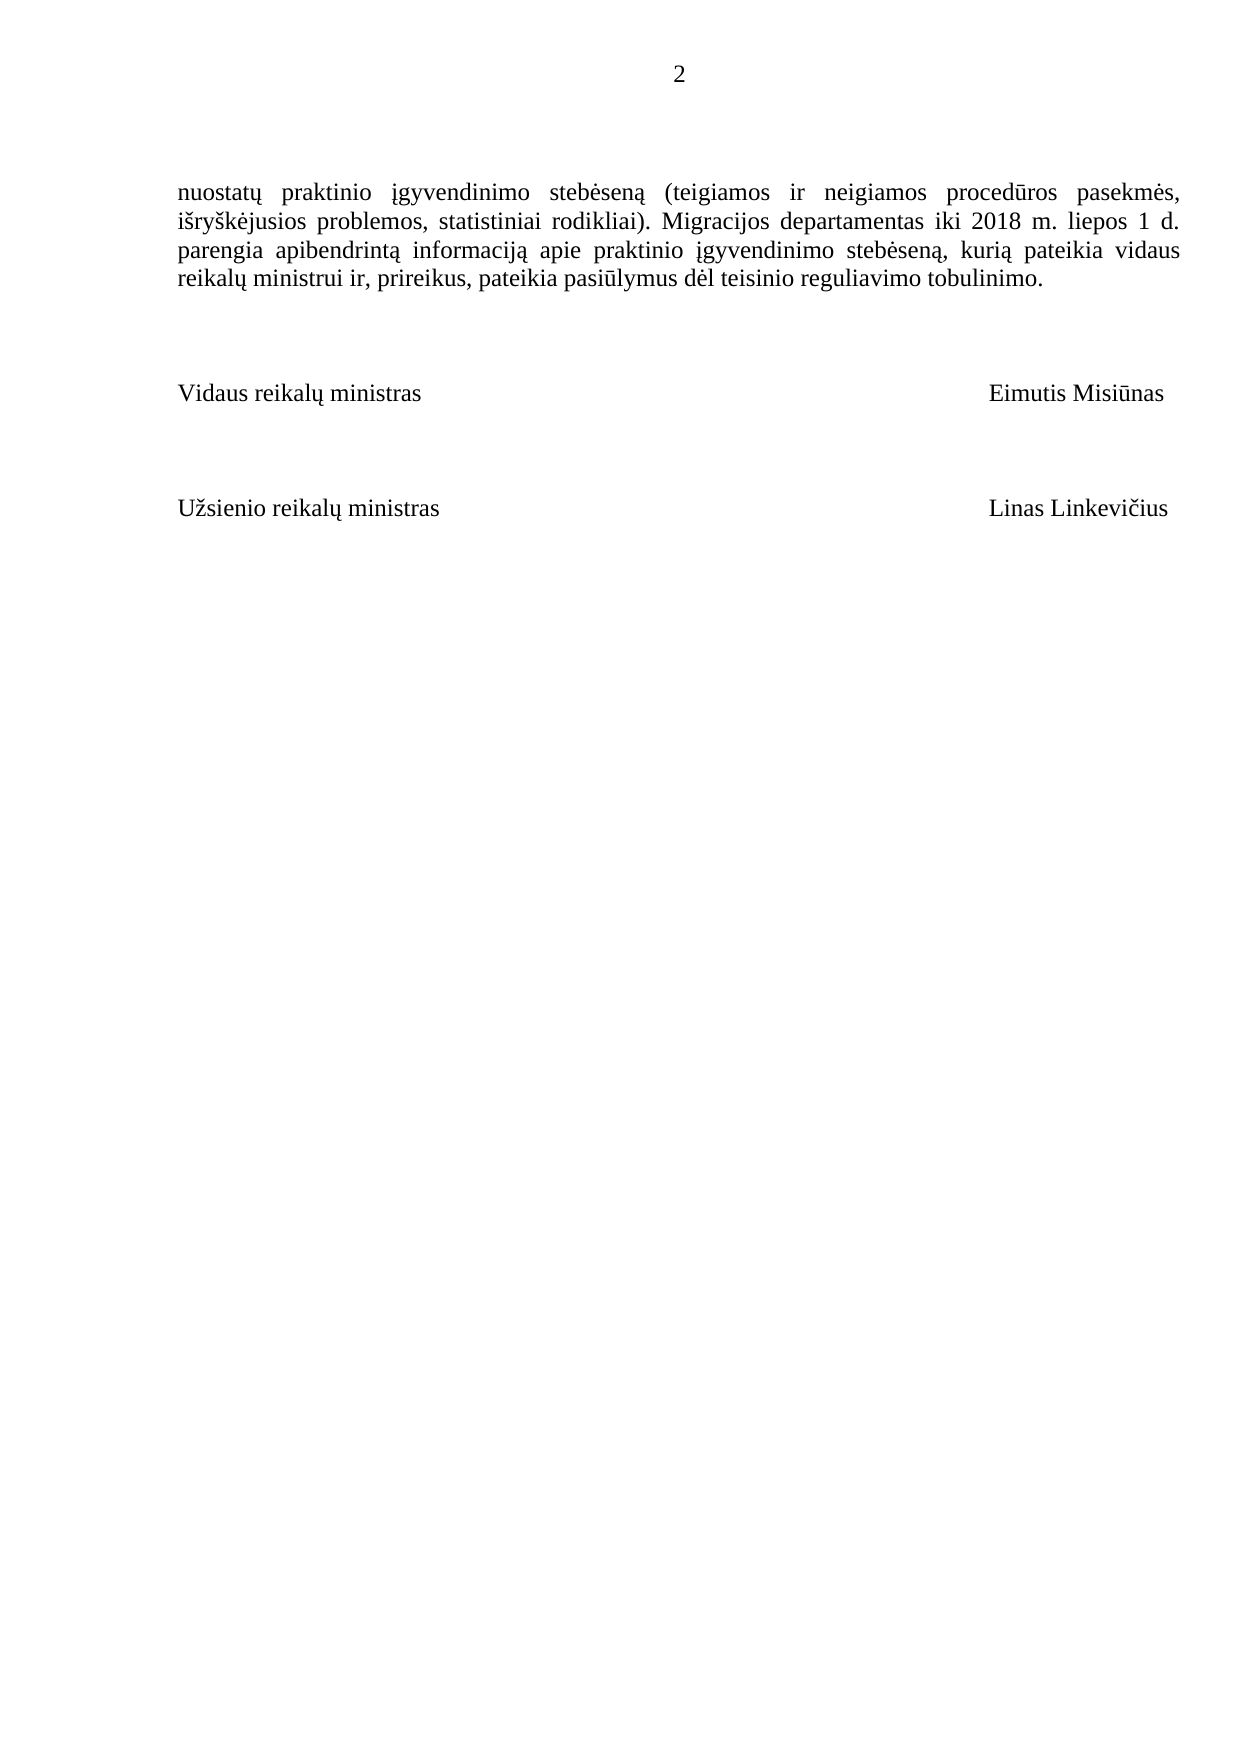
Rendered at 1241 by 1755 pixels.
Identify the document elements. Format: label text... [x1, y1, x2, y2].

text Užsienio reikalų ministras Linas Linkevičius [177, 493, 1181, 522]
text Vidaus reikalų ministras Eimutis Misiūnas [177, 378, 1181, 407]
text nuostatų praktinio įgyvendinimo stebėseną (teigiamos ir neigiamos procedūros pasekmės, išryškėjusios problemos, statistiniai rodikliai). Migracijos departamentas iki 2018 m. liepos 1 d. parengia apibendrintą informaciją apie praktinio įgyvendinimo stebėseną, kurią pateikia vidaus reikalų ministrui ir, prireikus, pateikia pasiūlymus dėl teisinio reguliavimo tobulinimo. [177, 177, 1181, 292]
